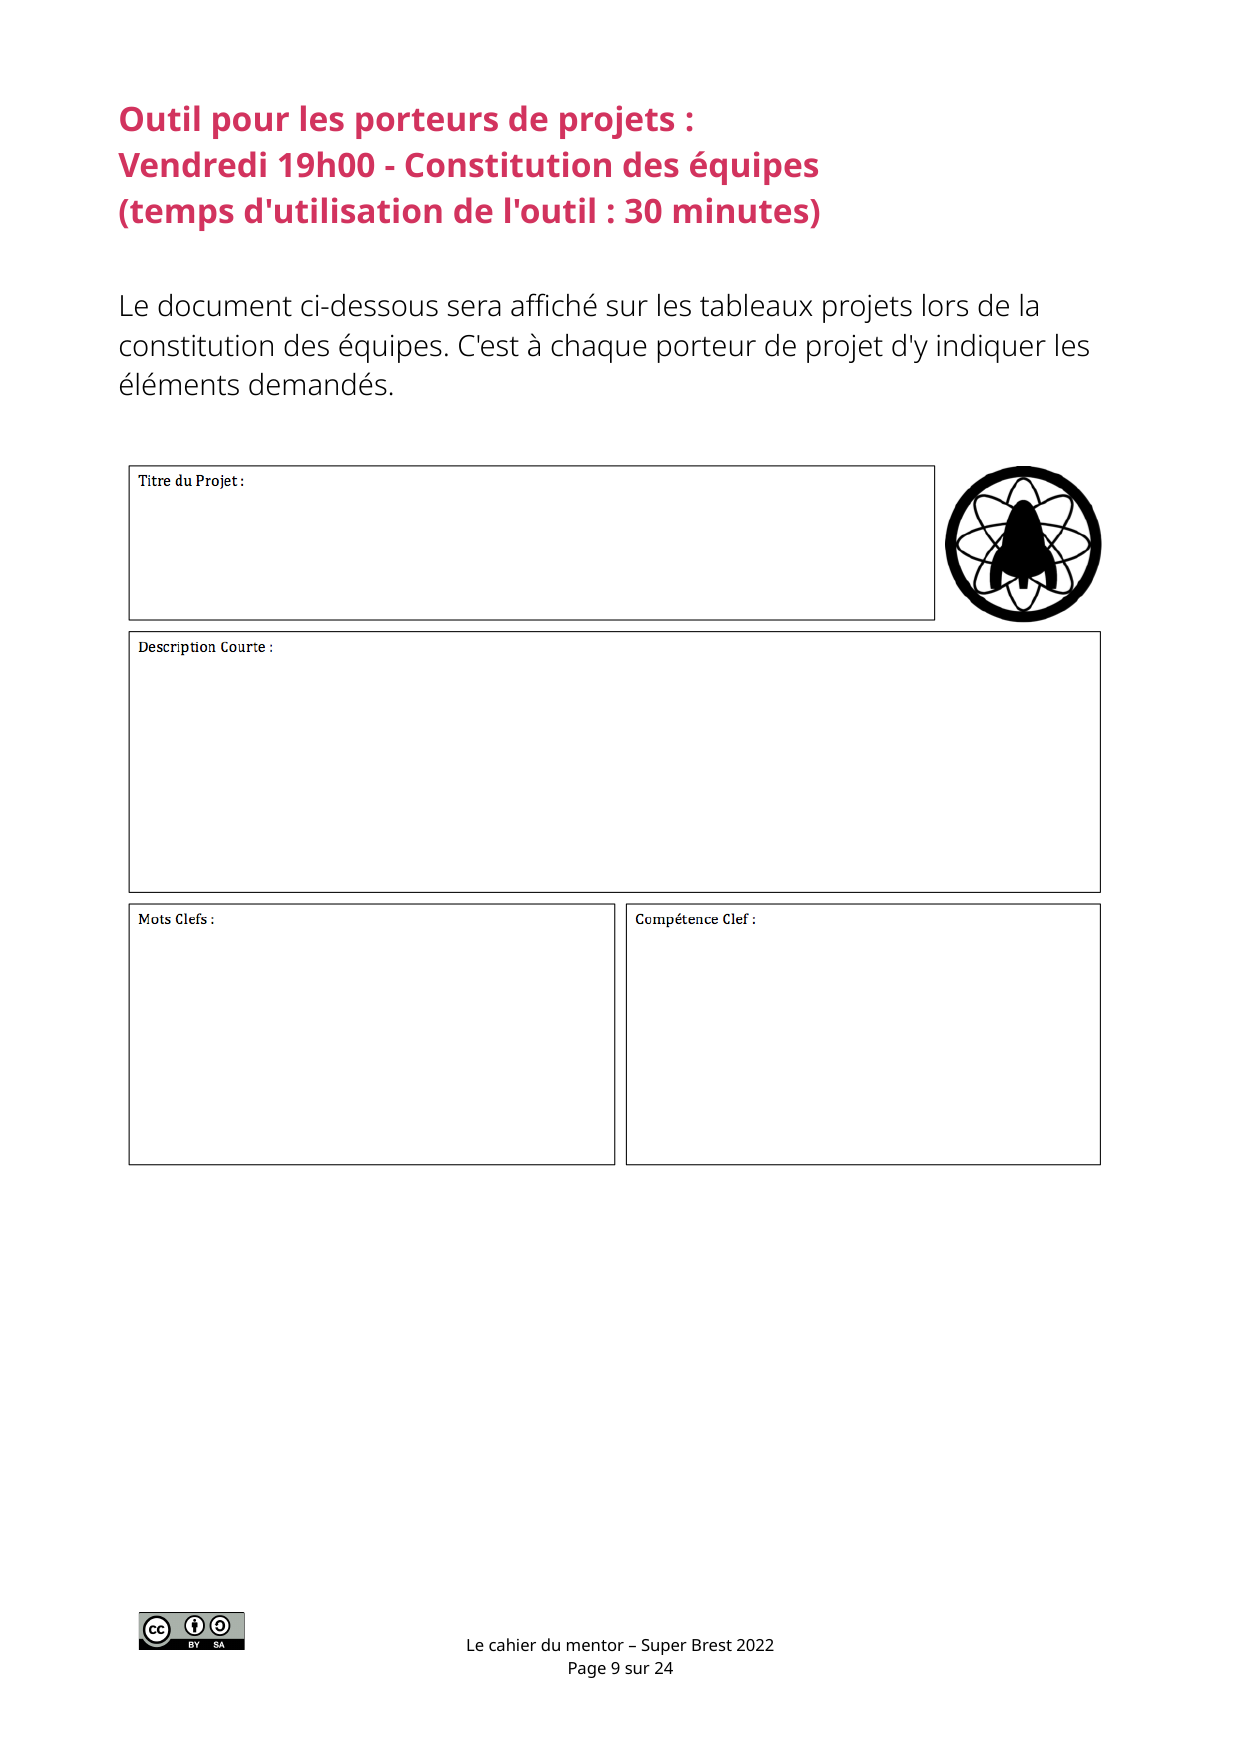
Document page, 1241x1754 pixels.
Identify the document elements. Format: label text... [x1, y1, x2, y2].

picture [118, 443, 1123, 1178]
subtitle Outil pour les porteurs de projets : Vendredi 19h00 - Constitution des équipes (temps d'utilisation de l'outil : 30 minutes) [118, 96, 1122, 233]
picture [138, 1612, 245, 1650]
text Le document ci-dessous sera affiché sur les tableaux projets lors de la constitution des équipes. C'est à chaque porteur de projet d'y indiquer les éléments demandés. [118, 285, 1122, 404]
